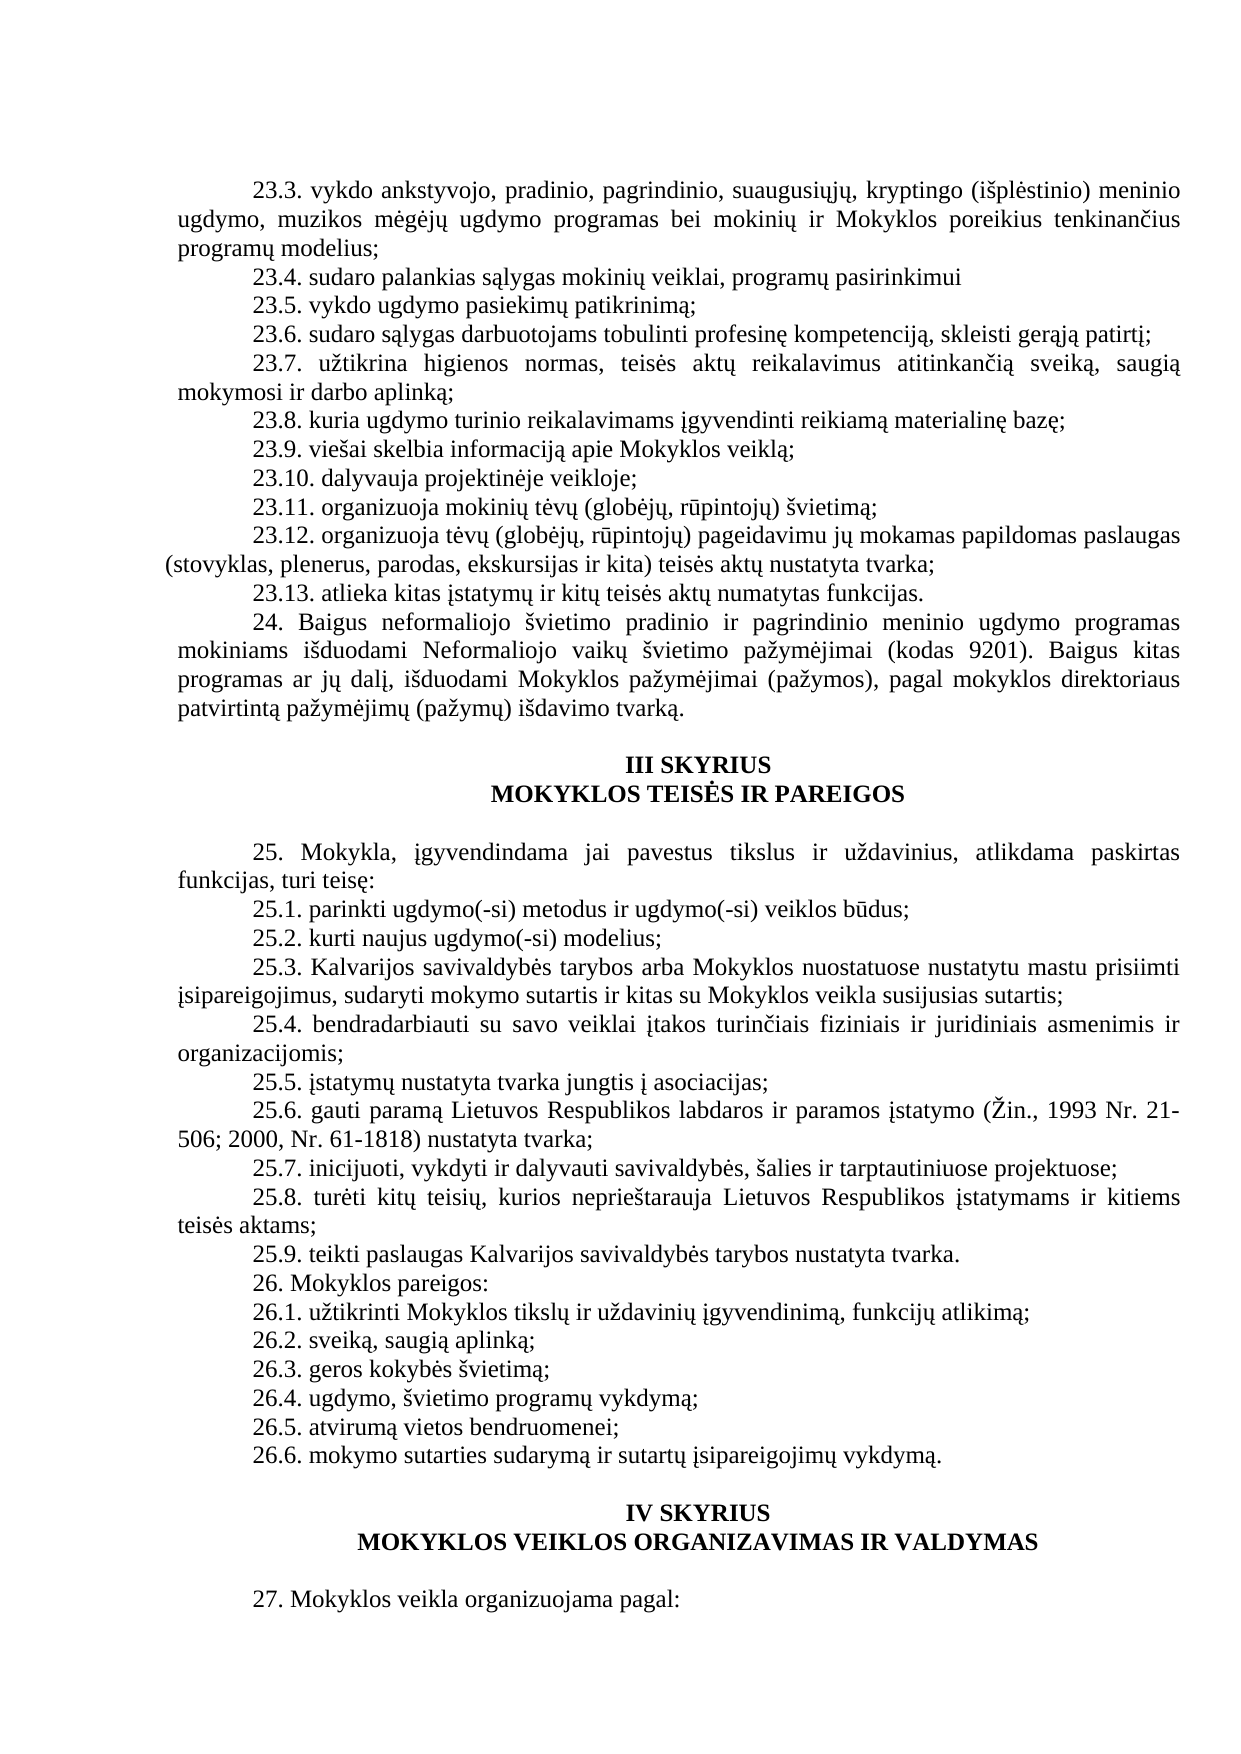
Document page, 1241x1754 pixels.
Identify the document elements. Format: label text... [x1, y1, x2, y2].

text 23.13. atlieka kitas įstatymų ir kitų teisės aktų numatytas funkcijas. [215, 578, 1181, 607]
text 25.6. gauti paramą Lietuvos Respublikos labdaros ir paramos įstatymo (Žin., 1993 Nr. 21-506; 2000, Nr. 61-1818) nustatyta tvarka; [177, 1096, 1181, 1153]
text 26.6. mokymo sutarties sudarymą ir sutartų įsipareigojimų vykdymą. [215, 1441, 1181, 1469]
text 26.2. sveiką, saugią aplinką; [215, 1326, 1181, 1354]
text 23.10. dalyvauja projektinėje veikloje; [215, 463, 1181, 492]
text 25.8. turėti kitų teisių, kurios neprieštarauja Lietuvos Respublikos įstatymams ir kitiems teisės aktams; [177, 1182, 1181, 1239]
text 25.5. įstatymų nustatyta tvarka jungtis į asociacijas; [215, 1067, 1181, 1096]
text 25. Mokykla, įgyvendindama jai pavestus tikslus ir uždavinius, atlikdama paskirtas funkcijas, turi teisę: [177, 837, 1181, 894]
text 25.3. Kalvarijos savivaldybės tarybos arba Mokyklos nuostatuose nustatytu mastu prisiimti įsipareigojimus, sudaryti mokymo sutartis ir kitas su Mokyklos veikla susijusias sutartis; [177, 952, 1181, 1009]
text 25.1. parinkti ugdymo(-si) metodus ir ugdymo(-si) veiklos būdus; [215, 894, 1181, 923]
text 26.5. atvirumą vietos bendruomenei; [215, 1412, 1181, 1441]
text 23.3. vykdo ankstyvojo, pradinio, pagrindinio, suaugusiųjų, kryptingo (išplėstinio) meninio ugdymo, muzikos mėgėjų ugdymo programas bei mokinių ir Mokyklos poreikius tenkinančius programų modelius; [177, 176, 1181, 262]
text 23.5. vykdo ugdymo pasiekimų patikrinimą; [215, 291, 1181, 319]
text 25.4. bendradarbiauti su savo veiklai įtakos turinčiais fiziniais ir juridiniais asmenimis ir organizacijomis; [177, 1009, 1181, 1067]
text 23.7. užtikrina higienos normas, teisės aktų reikalavimus atitinkančią sveiką, saugią mokymosi ir darbo aplinką; [177, 348, 1181, 406]
text III SKYRIUS [215, 751, 1181, 779]
text 23.8. kuria ugdymo turinio reikalavimams įgyvendinti reikiamą materialinę bazę; [215, 406, 1181, 434]
text 27. Mokyklos veikla organizuojama pagal: [215, 1584, 1181, 1613]
text 25.7. inicijuoti, vykdyti ir dalyvauti savivaldybės, šalies ir tarptautiniuose projektuose; [215, 1153, 1181, 1182]
text IV SKYRIUS [177, 1498, 1181, 1527]
text 23.11. organizuoja mokinių tėvų (globėjų, rūpintojų) švietimą; [215, 492, 1181, 521]
text 26.1. užtikrinti Mokyklos tikslų ir uždavinių įgyvendinimą, funkcijų atlikimą; [215, 1297, 1181, 1326]
text 23.4. sudaro palankias sąlygas mokinių veiklai, programų pasirinkimui [215, 262, 1181, 291]
text MOKYKLOS VEIKLOS ORGANIZAVIMAS IR VALDYMAS [177, 1527, 1181, 1556]
text 26. Mokyklos pareigos: [215, 1268, 1181, 1297]
text 26.3. geros kokybės švietimą; [215, 1354, 1181, 1383]
text 23.12. organizuoja tėvų (globėjų, rūpintojų) pageidavimu jų mokamas papildomas paslaugas (stovyklas, plenerus, parodas, ekskursijas ir kita) teisės aktų nustatyta tvarka; [165, 521, 1181, 578]
text 23.9. viešai skelbia informaciją apie Mokyklos veiklą; [215, 434, 1181, 463]
text 24. Baigus neformaliojo švietimo pradinio ir pagrindinio meninio ugdymo programas mokiniams išduodami Neformaliojo vaikų švietimo pažymėjimai (kodas 9201). Baigus kitas programas ar jų dalį, išduodami Mokyklos pažymėjimai (pažymos), pagal mokyklos direktoriaus patvirtintą pažymėjimų (pažymų) išdavimo tvarką. [177, 607, 1181, 722]
text 26.4. ugdymo, švietimo programų vykdymą; [215, 1383, 1181, 1412]
text 25.2. kurti naujus ugdymo(-si) modelius; [215, 923, 1181, 952]
text 23.6. sudaro sąlygas darbuotojams tobulinti profesinę kompetenciją, skleisti gerąją patirtį; [215, 319, 1181, 348]
text MOKYKLOS TEISĖS IR PAREIGOS [215, 779, 1181, 808]
text 25.9. teikti paslaugas Kalvarijos savivaldybės tarybos nustatyta tvarka. [177, 1239, 1181, 1268]
